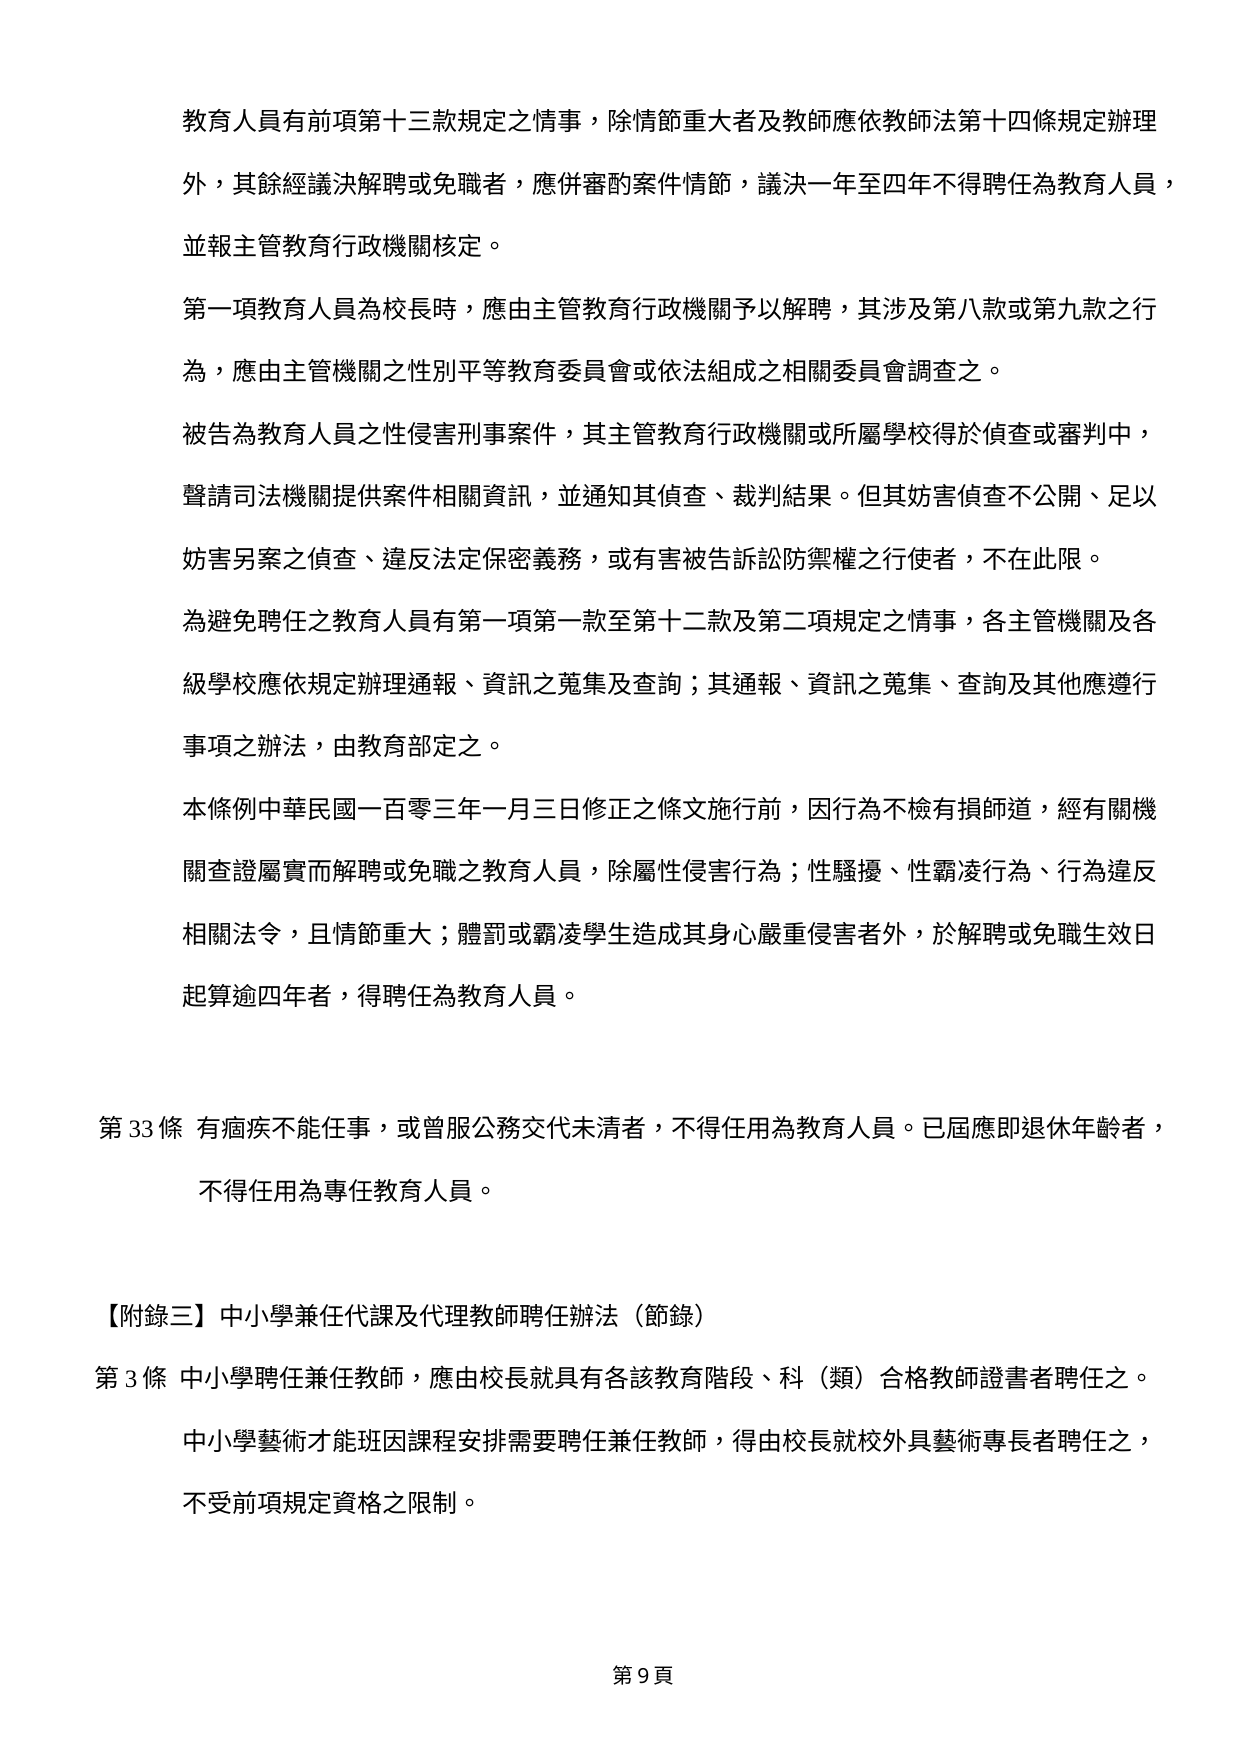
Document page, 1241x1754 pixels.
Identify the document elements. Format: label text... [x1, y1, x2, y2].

text 第3條 中小學聘任兼任教師，應由校長就具有各該教育階段、科（類）合格教師證書者聘任之。 [94, 1335, 1167, 1397]
text 本條例中華民國一百零三年一月三日修正之條文施行前，因行為不檢有損師道，經有關機關查證屬實而解聘或免職之教育人員，除屬性侵害行為；性騷擾、性霸凌行為、行為違反相關法令，且情節重大；體罰或霸凌學生造成其身心嚴重侵害者外，於解聘或免職生效日起算逾四年者，得聘任為教育人員。 [182, 766, 1167, 1016]
text 教育人員有前項第十三款規定之情事，除情節重大者及教師應依教師法第十四條規定辦理外，其餘經議決解聘或免職者，應併審酌案件情節，議決一年至四年不得聘任為教育人員，並報主管教育行政機關核定。 [182, 78, 1167, 266]
text 被告為教育人員之性侵害刑事案件，其主管教育行政機關或所屬學校得於偵查或審判中，聲請司法機關提供案件相關資訊，並通知其偵查、裁判結果。但其妨害偵查不公開、足以妨害另案之偵查、違反法定保密義務，或有害被告訴訟防禦權之行使者，不在此限。 [182, 391, 1167, 578]
text 第一項教育人員為校長時，應由主管教育行政機關予以解聘，其涉及第八款或第九款之行為，應由主管機關之性別平等教育委員會或依法組成之相關委員會調查之。 [182, 266, 1167, 391]
text 【附錄三】中小學兼任代課及代理教師聘任辦法（節錄） [94, 1272, 1167, 1335]
text 為避免聘任之教育人員有第一項第一款至第十二款及第二項規定之情事，各主管機關及各級學校應依規定辦理通報、資訊之蒐集及查詢；其通報、資訊之蒐集、查詢及其他應遵行事項之辦法，由教育部定之。 [182, 578, 1167, 766]
text 中小學藝術才能班因課程安排需要聘任兼任教師，得由校長就校外具藝術專長者聘任之，不受前項規定資格之限制。 [182, 1397, 1167, 1522]
text 第33條 有痼疾不能任事，或曾服公務交代未清者，不得任用為教育人員。已屆應即退休年齡者，不得任用為專任教育人員。 [98, 1085, 1167, 1210]
